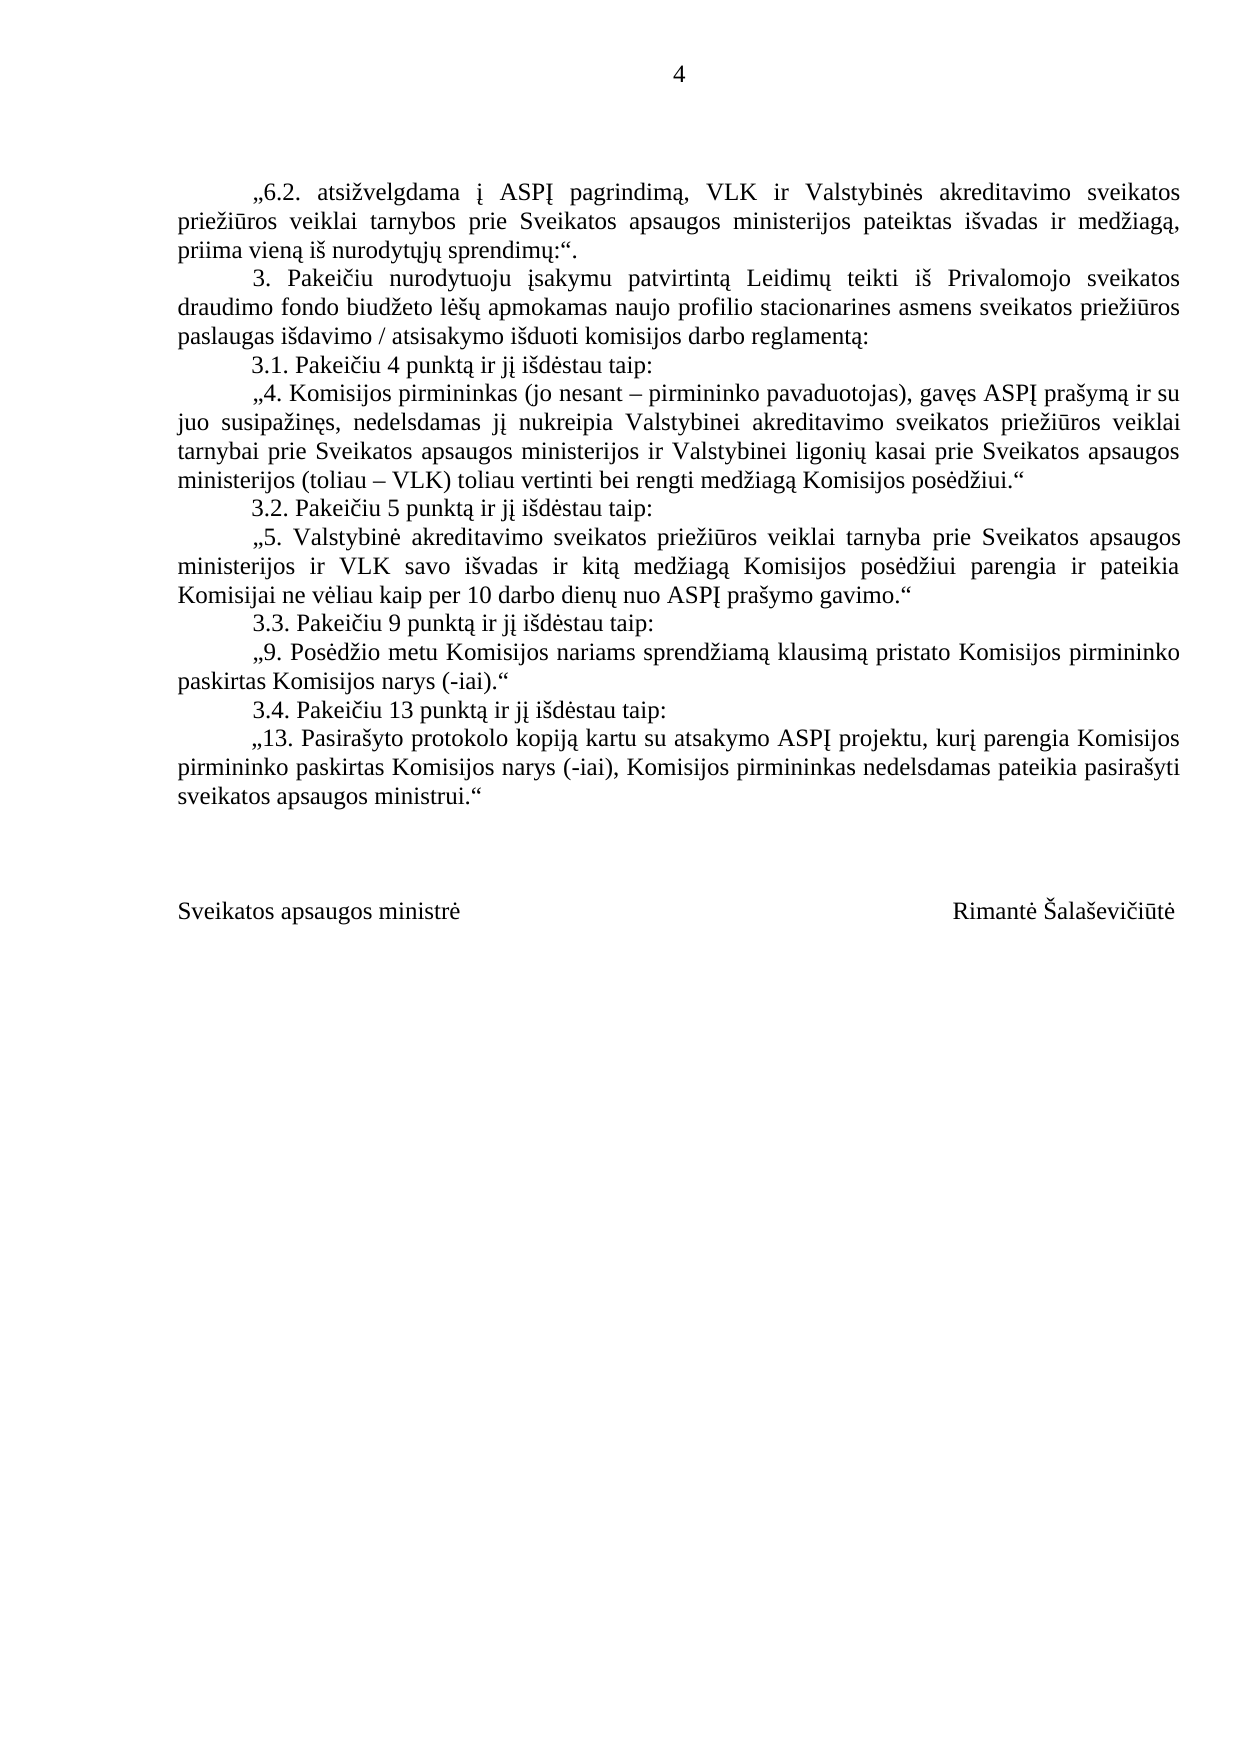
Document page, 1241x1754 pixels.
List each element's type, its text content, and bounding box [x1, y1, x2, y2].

text Sveikatos apsaugos ministrė Rimantė Šalaševičiūtė [177, 896, 1181, 925]
text „6.2. atsižvelgdama į ASPĮ pagrindimą, VLK ir Valstybinės akreditavimo sveikatos priežiūros veiklai tarnybos prie Sveikatos apsaugos ministerijos pateiktas išvadas ir medžiagą, priima vieną iš nurodytųjų sprendimų:“. [177, 177, 1181, 263]
text 3.4. Pakeičiu 13 punktą ir jį išdėstau taip: [252, 695, 1181, 723]
text „13. Pasirašyto protokolo kopiją kartu su atsakymo ASPĮ projektu, kurį parengia Komisijos pirmininko paskirtas Komisijos narys (-iai), Komisijos pirmininkas nedelsdamas pateikia pasirašyti sveikatos apsaugos ministrui.“ [177, 723, 1181, 810]
text „9. Posėdžio metu Komisijos nariams sprendžiamą klausimą pristato Komisijos pirmininko paskirtas Komisijos narys (-iai).“ [177, 637, 1181, 695]
text 3. Pakeičiu nurodytuoju įsakymu patvirtintą Leidimų teikti iš Privalomojo sveikatos draudimo fondo biudžeto lėšų apmokamas naujo profilio stacionarines asmens sveikatos priežiūros paslaugas išdavimo / atsisakymo išduoti komisijos darbo reglamentą: [177, 263, 1181, 350]
text 3.2. Pakeičiu 5 punktą ir jį išdėstau taip: [177, 493, 1181, 522]
text 3.3. Pakeičiu 9 punktą ir jį išdėstau taip: [252, 608, 1181, 637]
text „4. Komisijos pirmininkas (jo nesant – pirmininko pavaduotojas), gavęs ASPĮ prašymą ir su juo susipažinęs, nedelsdamas jį nukreipia Valstybinei akreditavimo sveikatos priežiūros veiklai tarnybai prie Sveikatos apsaugos ministerijos ir Valstybinei ligonių kasai prie Sveikatos apsaugos ministerijos (toliau – VLK) toliau vertinti bei rengti medžiagą Komisijos posėdžiui.“ [177, 378, 1181, 493]
text „5. Valstybinė akreditavimo sveikatos priežiūros veiklai tarnyba prie Sveikatos apsaugos ministerijos ir VLK savo išvadas ir kitą medžiagą Komisijos posėdžiui parengia ir pateikia Komisijai ne vėliau kaip per 10 darbo dienų nuo ASPĮ prašymo gavimo.“ [177, 522, 1181, 608]
text 3.1. Pakeičiu 4 punktą ir jį išdėstau taip: [177, 350, 1181, 378]
